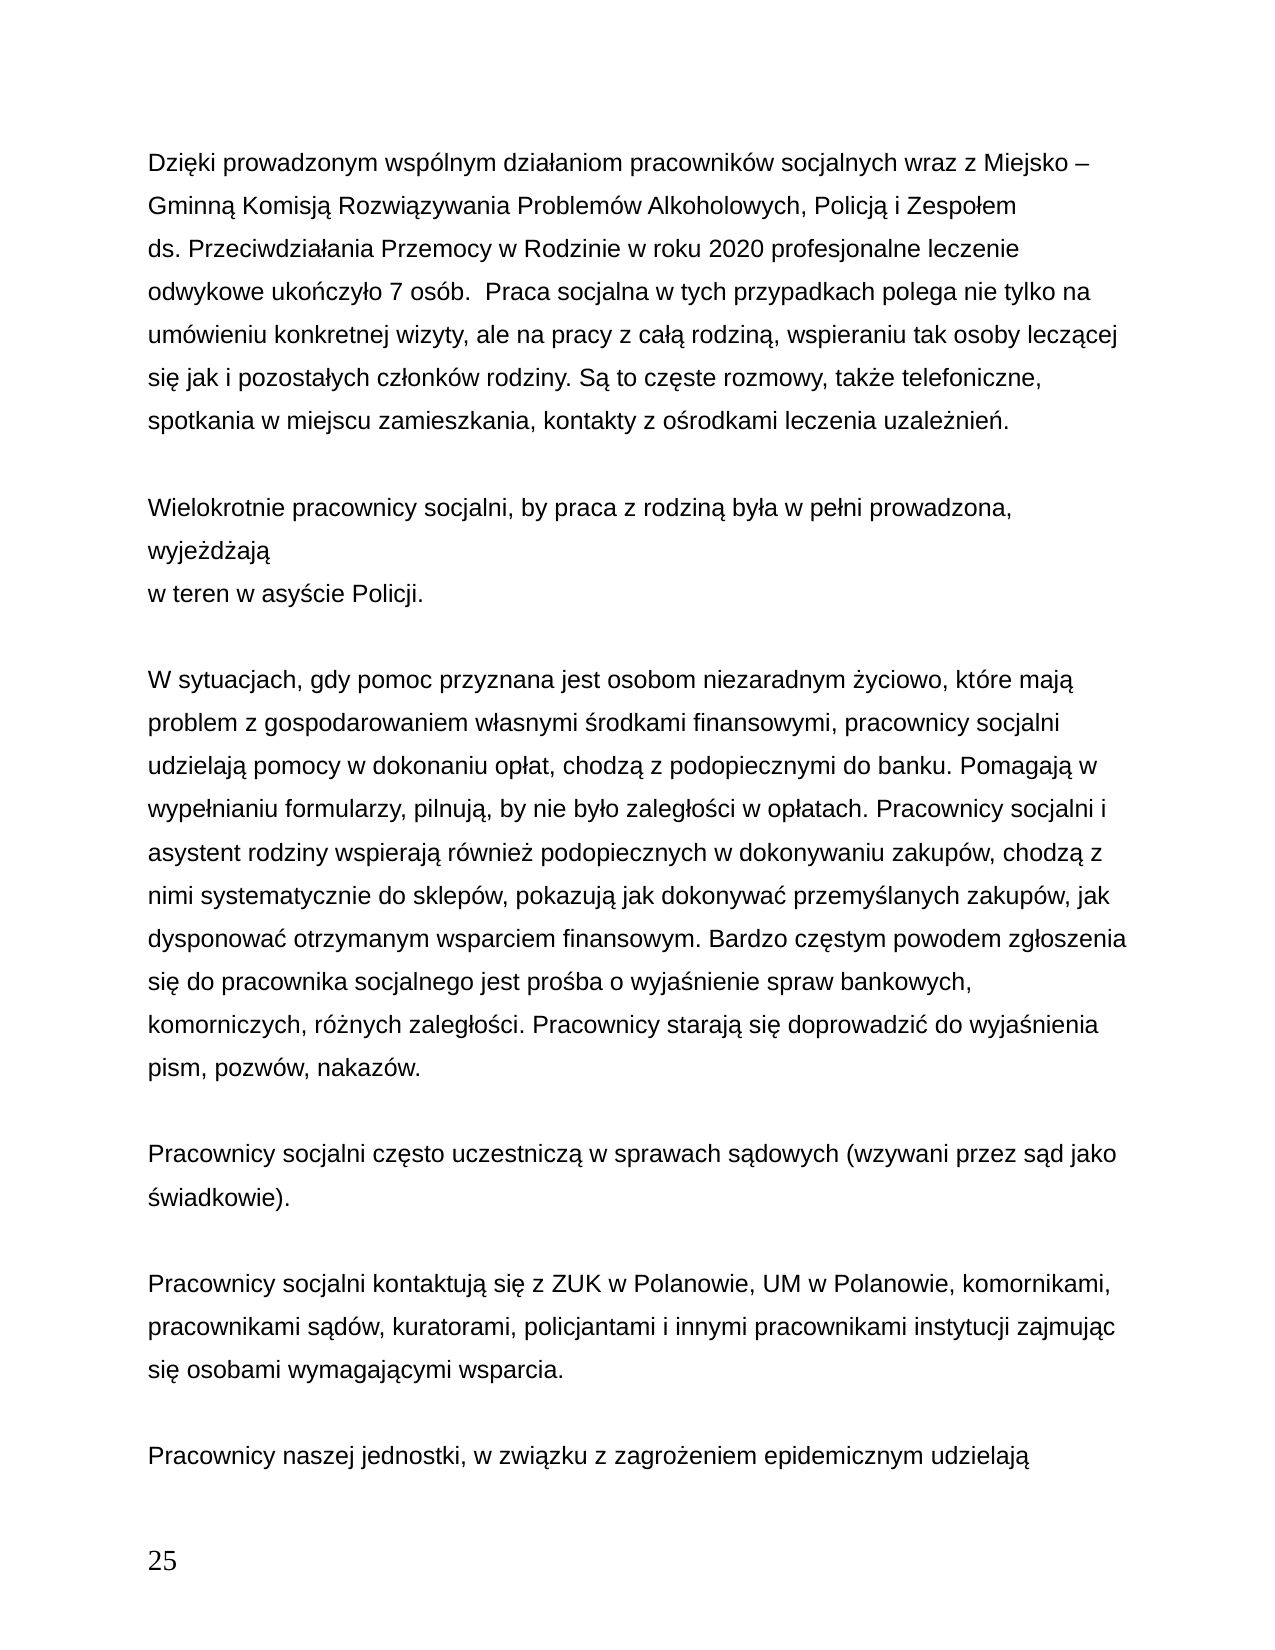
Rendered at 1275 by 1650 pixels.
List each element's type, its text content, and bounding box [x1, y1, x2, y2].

text Wielokrotnie pracownicy socjalni, by praca z rodziną była w pełni prowadzona, wyjeżdżają w teren w asyście Policji. [148, 493, 1127, 608]
text Pracownicy naszej jednostki, w związku z zagrożeniem epidemicznym udzielają [148, 1441, 1127, 1470]
text Pracownicy socjalni często uczestniczą w sprawach sądowych (wzywani przez sąd jako świadkowie). [148, 1139, 1127, 1211]
text Dzięki prowadzonym wspólnym działaniom pracowników socjalnych wraz z Miejsko – Gminną Komisją Rozwiązywania Problemów Alkoholowych, Policją i Zespołem ds. Przeciwdziałania Przemocy w Rodzinie w roku 2020 profesjonalne leczenie odwykowe ukończyło 7 osób. Praca socjalna w tych przypadkach polega nie tylko na umówieniu konkretnej wizyty, ale na pracy z całą rodziną, wspieraniu tak osoby leczącej się jak i pozostałych członków rodziny. Są to częste rozmowy, także telefoniczne, spotkania w miejscu zamieszkania, kontakty z ośrodkami leczenia uzależnień. [148, 148, 1127, 435]
text Pracownicy socjalni kontaktują się z ZUK w Polanowie, UM w Polanowie, komornikami, pracownikami sądów, kuratorami, policjantami i innymi pracownikami instytucji zajmując się osobami wymagającymi wsparcia. [148, 1269, 1127, 1384]
text W sytuacjach, gdy pomoc przyznana jest osobom niezaradnym życiowo, które mają problem z gospodarowaniem własnymi środkami finansowymi, pracownicy socjalni udzielają pomocy w dokonaniu opłat, chodzą z podopiecznymi do banku. Pomagają w wypełnianiu formularzy, pilnują, by nie było zaległości w opłatach. Pracownicy socjalni i asystent rodziny wspierają również podopiecznych w dokonywaniu zakupów, chodzą z nimi systematycznie do sklepów, pokazują jak dokonywać przemyślanych zakupów, jak dysponować otrzymanym wsparciem finansowym. Bardzo częstym powodem zgłoszenia się do pracownika socjalnego jest prośba o wyjaśnienie spraw bankowych, komorniczych, różnych zaległości. Pracownicy starają się doprowadzić do wyjaśnienia pism, pozwów, nakazów. [148, 665, 1127, 1082]
